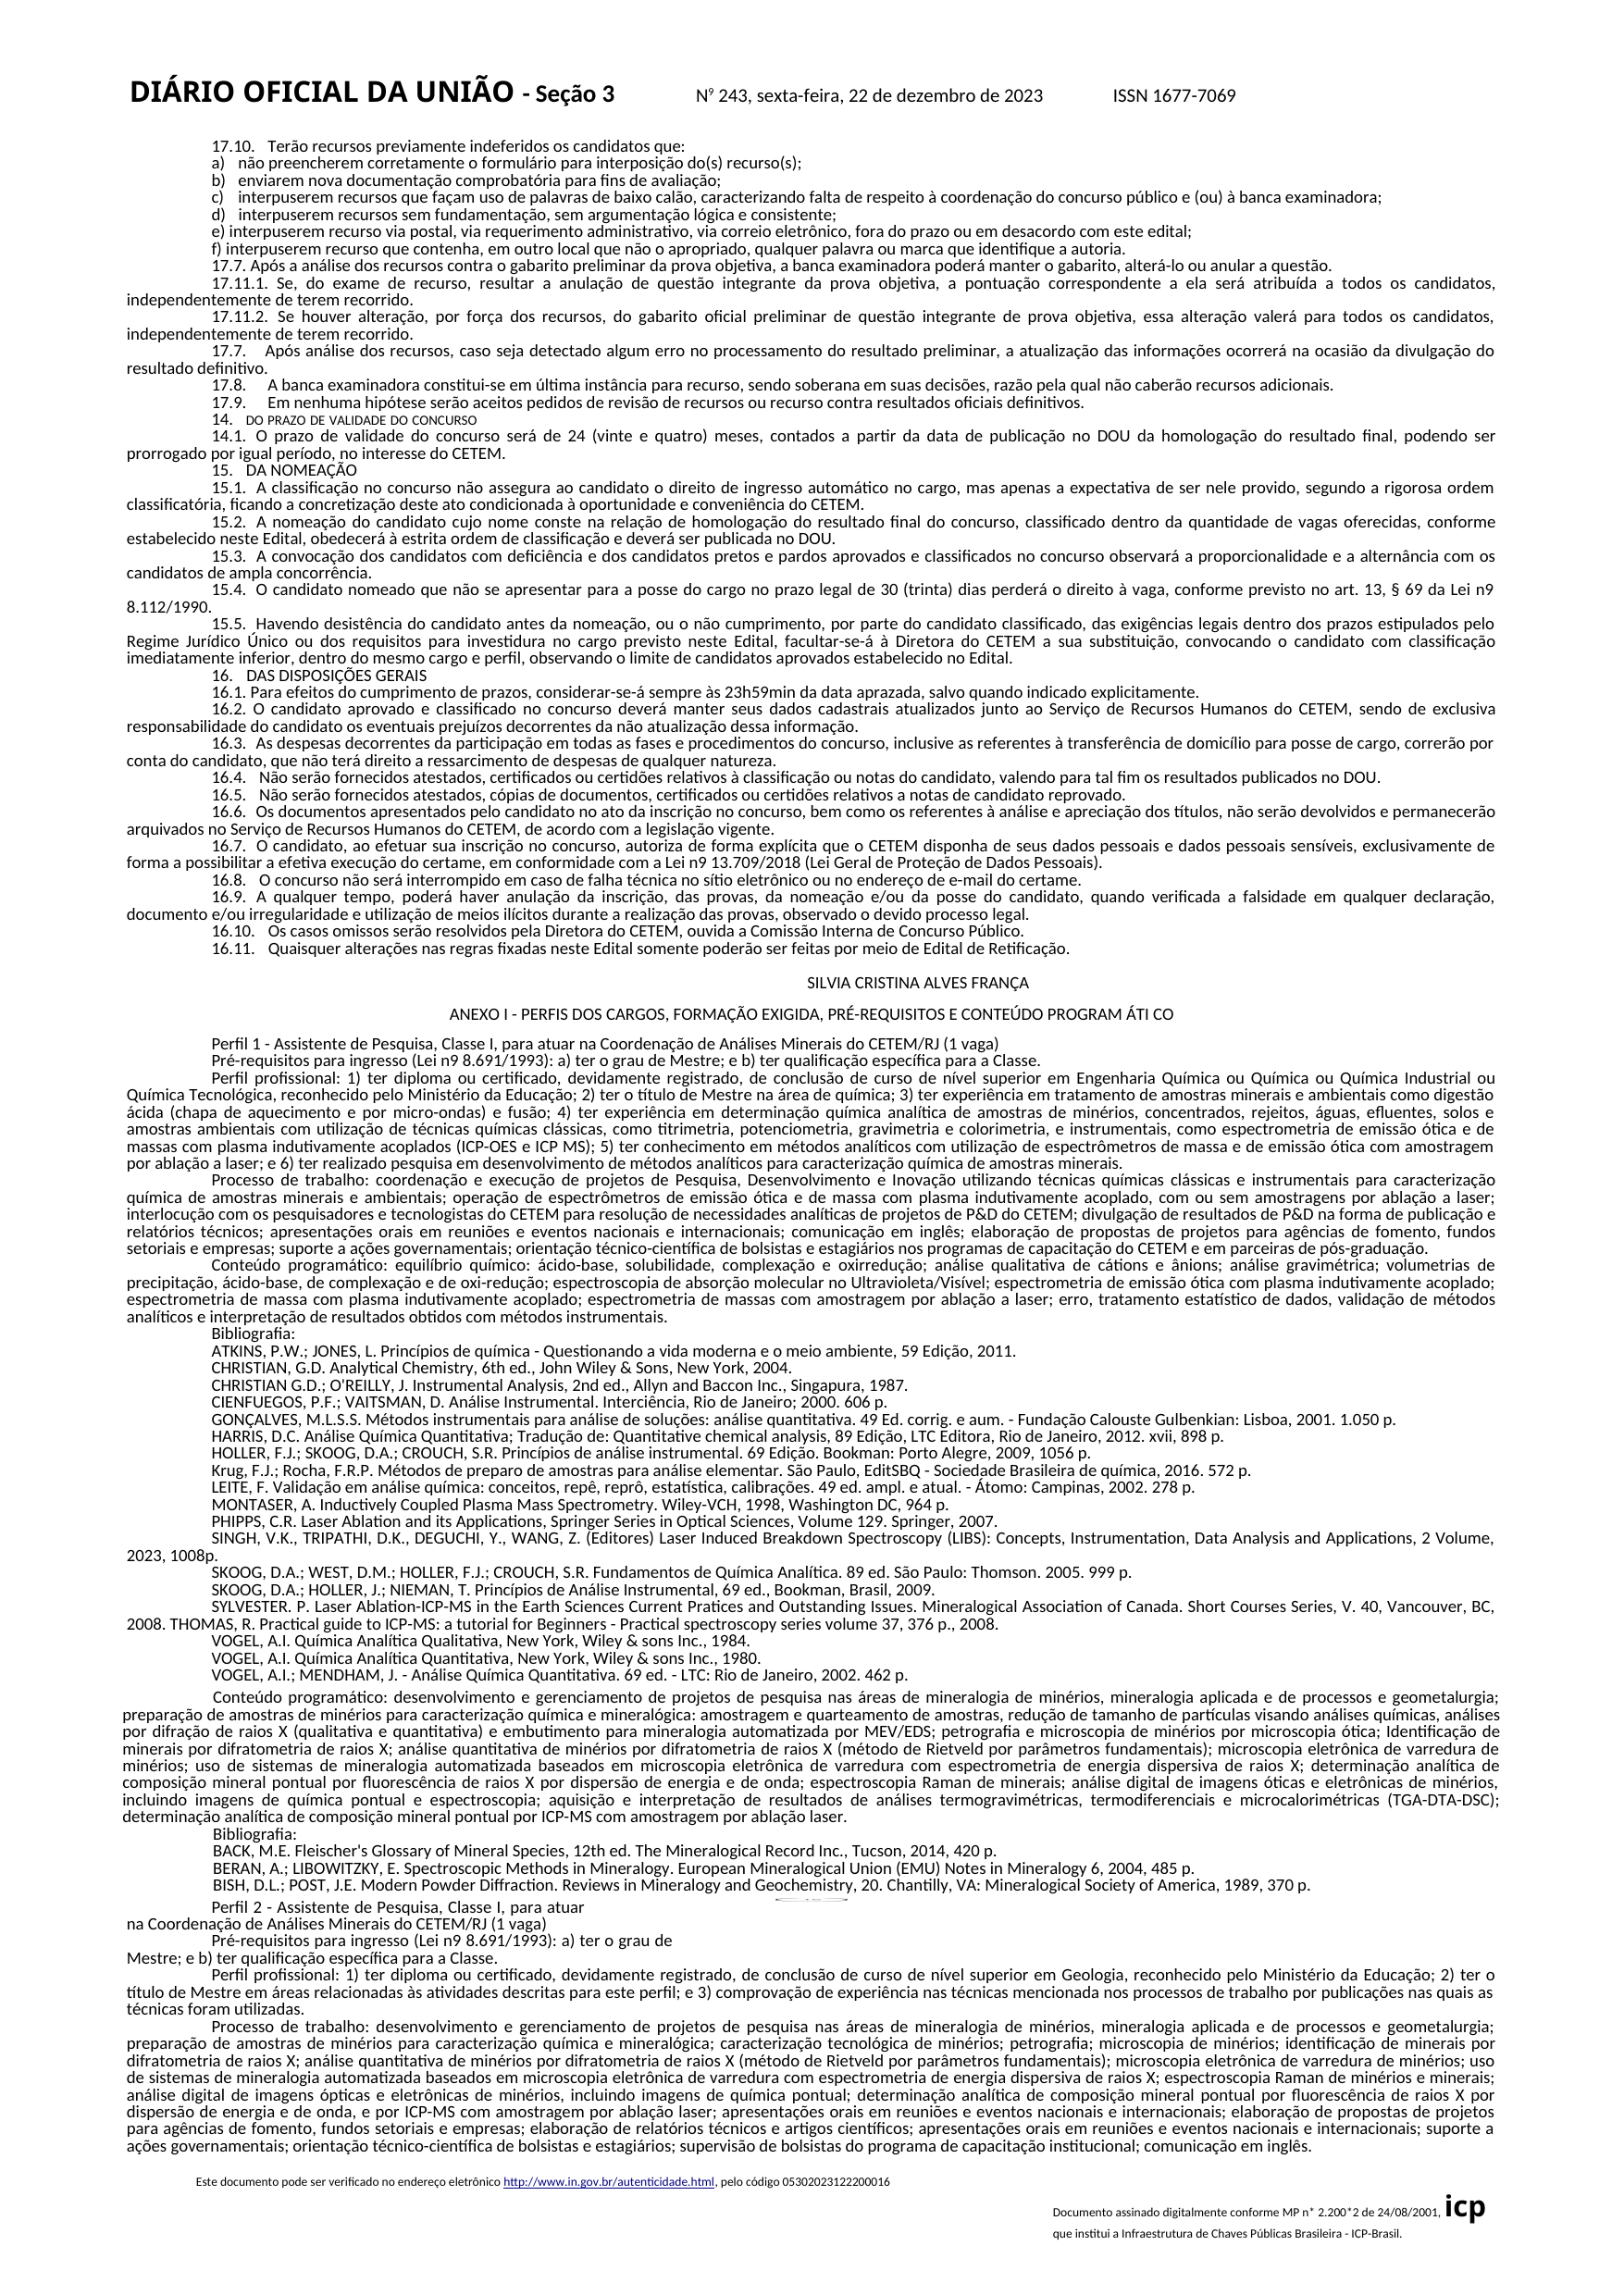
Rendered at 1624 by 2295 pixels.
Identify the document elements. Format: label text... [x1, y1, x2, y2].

text [127, 1684, 1497, 1690]
text CHRISTIAN G.D.; O'REILLY, J. Instrumental Analysis, 2nd ed., Allyn and Baccon Inc., Singapura, 1987. [127, 1377, 1497, 1395]
text CHRISTIAN, G.D. Analytical Chemistry, 6th ed., John Wiley & Sons, New York, 2004. [127, 1360, 1497, 1377]
text Conteúdo programático: equilíbrio químico: ácido-base, solubilidade, complexação e oxirredução; análise qualitativa de cátions e ânions; análise gravimétrica; volumetrias de precipitação, ácido-base, de complexação e de oxi-redução; espectroscopia de absorção molecular no Ultravioleta/Visível; espectrometria de emissão ótica com plasma indutivamente acoplado; espectrometria de massa com plasma indutivamente acoplado; espectrometria de massas com amostragem por ablação a laser; erro, tratamento estatístico de dados, validação de métodos analíticos e interpretação de resultados obtidos com métodos instrumentais. [127, 1258, 1497, 1326]
text ANEXO I - PERFIS DOS CARGOS, FORMAÇÃO EXIGIDA, PRÉ-REQUISITOS E CONTEÚDO PROGRAM ÁTI CO [127, 1006, 1497, 1023]
list A qualquer tempo, poderá haver anulação da inscrição, das provas, da nomeação e/ou da posse do candidato, quando verificada a falsidade em qualquer declaração, documento e/ou irregularidade e utilização de meios ilícitos durante a realização das provas, observado o devido processo legal. [127, 889, 1497, 924]
text HARRIS, D.C. Análise Química Quantitativa; Tradução de: Quantitative chemical analysis, 89 Edição, LTC Editora, Rio de Janeiro, 2012. xvii, 898 p. [127, 1429, 1497, 1445]
text ATKINS, P.W.; JONES, L. Princípios de química - Questionando a vida moderna e o meio ambiente, 59 Edição, 2011. [127, 1343, 1497, 1360]
text Processo de trabalho: coordenação e execução de projetos de Pesquisa, Desenvolvimento e Inovação utilizando técnicas químicas clássicas e instrumentais para caracterização química de amostras minerais e ambientais; operação de espectrômetros de emissão ótica e de massa com plasma indutivamente acoplado, com ou sem amostragens por ablação a laser; interlocução com os pesquisadores e tecnologistas do CETEM para resolução de necessidades analíticas de projetos de P&D do CETEM; divulgação de resultados de P&D na forma de publicação e relatórios técnicos; apresentações orais em reuniões e eventos nacionais e internacionais; comunicação em inglês; elaboração de propostas de projetos para agências de fomento, fundos setoriais e empresas; suporte a ações governamentais; orientação técnico-científica de bolsistas e estagiários nos programas de capacitação do CETEM e em parceiras de pós-graduação. [127, 1172, 1497, 1258]
text BERAN, A.; LIBOWITZKY, E. Spectroscopic Methods in Mineralogy. European Mineralogical Union (EMU) Notes in Mineralogy 6, 2004, 485 p. [122, 1860, 1502, 1878]
text Processo de trabalho: desenvolvimento e gerenciamento de projetos de pesquisa nas áreas de mineralogia de minérios, mineralogia aplicada e de processos e geometalurgia; preparação de amostras de minérios para caracterização química e mineralógica; caracterização tecnológica de minérios; petrografia; microscopia de minérios; identificação de minerais por difratometria de raios X; análise quantitativa de minérios por difratometria de raios X (método de Rietveld por parâmetros fundamentais); microscopia eletrônica de varredura de minérios; uso de sistemas de mineralogia automatizada baseados em microscopia eletrônica de varredura com espectrometria de energia dispersiva de raios X; espectroscopia Raman de minérios e minerais; análise digital de imagens ópticas e eletrônicas de minérios, incluindo imagens de química pontual; determinação analítica de composição mineral pontual por fluorescência de raios X por dispersão de energia e de onda, e por ICP-MS com amostragem por ablação laser; apresentações orais em reuniões e eventos nacionais e internacionais; elaboração de propostas de projetos para agências de fomento, fundos setoriais e empresas; elaboração de relatórios técnicos e artigos científicos; apresentações orais em reuniões e eventos nacionais e internacionais; suporte a ações governamentais; orientação técnico-científica de bolsistas e estagiários; supervisão de bolsistas do programa de capacitação institucional; comunicação em inglês. [127, 2018, 1497, 2155]
list Após análise dos recursos, caso seja detectado algum erro no processamento do resultado preliminar, a atualização das informações ocorrerá na ocasião da divulgação do resultado definitivo. [127, 343, 1497, 378]
list A convocação dos candidatos com deficiência e dos candidatos pretos e pardos aprovados e classificados no concurso observará a proporcionalidade e a alternância com os candidatos de ampla concorrência. [127, 548, 1497, 582]
text Perfil 2 - Assistente de Pesquisa, Classe I, para atuar na Coordenação de Análises Minerais do CETEM/RJ (1 vaga) [127, 1894, 1497, 1933]
text HOLLER, F.J.; SKOOG, D.A.; CROUCH, S.R. Princípios de análise instrumental. 69 Edição. Bookman: Porto Alegre, 2009, 1056 p. [127, 1445, 1497, 1463]
list A classificação no concurso não assegura ao candidato o direito de ingresso automático no cargo, mas apenas a expectativa de ser nele provido, segundo a rigorosa ordem classificatória, ficando a concretização deste ato condicionada à oportunidade e conveniência do CETEM. [127, 479, 1497, 514]
text SKOOG, D.A.; WEST, D.M.; HOLLER, F.J.; CROUCH, S.R. Fundamentos de Química Analítica. 89 ed. São Paulo: Thomson. 2005. 999 p. [127, 1565, 1497, 1582]
list Se houver alteração, por força dos recursos, do gabarito oficial preliminar de questão integrante de prova objetiva, essa alteração valerá para todos os candidatos, independentemente de terem recorrido. [127, 309, 1497, 343]
list não preencherem corretamente o formulário para interposição do(s) recurso(s); [127, 155, 1497, 173]
list Se, do exame de recurso, resultar a anulação de questão integrante da prova objetiva, a pontuação correspondente a ela será atribuída a todos os candidatos, independentemente de terem recorrido. [127, 275, 1497, 309]
list Para efeitos do cumprimento de prazos, considerar-se-á sempre às 23h59min da data aprazada, salvo quando indicado explicitamente. [127, 685, 1497, 701]
list O concurso não será interrompido em caso de falha técnica no sítio eletrônico ou no endereço de e-mail do certame. [127, 873, 1497, 889]
list do prazo de validade do concurso [127, 412, 1497, 428]
list enviarem nova documentação comprobatória para fins de avaliação; [127, 173, 1497, 190]
list interpuserem recursos sem fundamentação, sem argumentação lógica e consistente; [127, 206, 1497, 224]
list O candidato aprovado e classificado no concurso deverá manter seus dados cadastrais atualizados junto ao Serviço de Recursos Humanos do CETEM, sendo de exclusiva responsabilidade do candidato os eventuais prejuízos decorrentes da não atualização dessa informação. [127, 701, 1497, 736]
list interpuserem recurso que contenha, em outro local que não o apropriado, qualquer palavra ou marca que identifique a autoria. [127, 241, 1497, 258]
text VOGEL, A.I. Química Analítica Quantitativa, New York, Wiley & sons Inc., 1980. [127, 1650, 1497, 1668]
list interpuserem recurso via postal, via requerimento administrativo, via correio eletrônico, fora do prazo ou em desacordo com este edital; [127, 224, 1497, 241]
list Após a análise dos recursos contra o gabarito preliminar da prova objetiva, a banca examinadora poderá manter o gabarito, alterá-lo ou anular a questão. [127, 258, 1497, 275]
list DAS DISPOSIÇÕES GERAIS [127, 667, 1497, 685]
text BACK, M.E. Fleischer's Glossary of Mineral Species, 12th ed. The Mineralogical Record Inc., Tucson, 2014, 420 p. [122, 1843, 1502, 1860]
text GONÇALVES, M.L.S.S. Métodos instrumentais para análise de soluções: análise quantitativa. 49 Ed. corrig. e aum. - Fundação Calouste Gulbenkian: Lisboa, 2001. 1.050 p. [127, 1411, 1497, 1429]
list Havendo desistência do candidato antes da nomeação, ou o não cumprimento, por parte do candidato classificado, das exigências legais dentro dos prazos estipulados pelo Regime Jurídico Único ou dos requisitos para investidura no cargo previsto neste Edital, facultar-se-á à Diretora do CETEM a sua substituição, convocando o candidato com classificação imediatamente inferior, dentro do mesmo cargo e perfil, observando o limite de candidatos aprovados estabelecido no Edital. [127, 616, 1497, 667]
text SINGH, V.K., TRIPATHI, D.K., DEGUCHI, Y., WANG, Z. (Editores) Laser Induced Breakdown Spectroscopy (LIBS): Concepts, Instrumentation, Data Analysis and Applications, 2 Volume, 2023, 1008p. [127, 1531, 1497, 1565]
text Este documento pode ser verificado no endereço eletrônico http://www.in.gov.br/autenticidade.html, pelo código 05302023122200016 [196, 2174, 1497, 2190]
list A nomeação do candidato cujo nome conste na relação de homologação do resultado final do concurso, classificado dentro da quantidade de vagas oferecidas, conforme estabelecido neste Edital, obedecerá à estrita ordem de classificação e deverá ser publicada no DOU. [127, 514, 1497, 548]
text Perfil profissional: 1) ter diploma ou certificado, devidamente registrado, de conclusão de curso de nível superior em Engenharia Química ou Química ou Química Industrial ou Química Tecnológica, reconhecido pelo Ministério da Educação; 2) ter o título de Mestre na área de química; 3) ter experiência em tratamento de amostras minerais e ambientais como digestão ácida (chapa de aquecimento e por micro-ondas) e fusão; 4) ter experiência em determinação química analítica de amostras de minérios, concentrados, rejeitos, águas, efluentes, solos e amostras ambientais com utilização de técnicas químicas clássicas, como titrimetria, potenciometria, gravimetria e colorimetria, e instrumentais, como espectrometria de emissão ótica e de massas com plasma indutivamente acoplados (ICP-OES e ICP MS); 5) ter conhecimento em métodos analíticos com utilização de espectrômetros de massa e de emissão ótica com amostragem por ablação a laser; e 6) ter realizado pesquisa em desenvolvimento de métodos analíticos para caracterização química de amostras minerais. [127, 1070, 1497, 1172]
text MONTASER, A. Inductively Coupled Plasma Mass Spectrometry. Wiley-VCH, 1998, Washington DC, 964 p. [127, 1496, 1497, 1514]
text PHIPPS, C.R. Laser Ablation and its Applications, Springer Series in Optical Sciences, Volume 129. Springer, 2007. [127, 1514, 1497, 1531]
text Conteúdo programático: desenvolvimento e gerenciamento de projetos de pesquisa nas áreas de mineralogia de minérios, mineralogia aplicada e de processos e geometalurgia; preparação de amostras de minérios para caracterização química e mineralógica: amostragem e quarteamento de amostras, redução de tamanho de partículas visando análises químicas, análises por difração de raios X (qualitativa e quantitativa) e embutimento para mineralogia automatizada por MEV/EDS; petrografia e microscopia de minérios por microscopia ótica; Identificação de minerais por difratometria de raios X; análise quantitativa de minérios por difratometria de raios X (método de Rietveld por parâmetros fundamentais); microscopia eletrônica de varredura de minérios; uso de sistemas de mineralogia automatizada baseados em microscopia eletrônica de varredura com espectrometria de energia dispersiva de raios X; determinação analítica de composição mineral pontual por fluorescência de raios X por dispersão de energia e de onda; espectroscopia Raman de minerais; análise digital de imagens óticas e eletrônicas de minérios, incluindo imagens de química pontual e espectroscopia; aquisição e interpretação de resultados de análises termogravimétricas, termodiferenciais e microcalorimétricas (TGA-DTA-DSC); determinação analítica de composição mineral pontual por ICP-MS com amostragem por ablação laser. [122, 1690, 1502, 1826]
list Não serão fornecidos atestados, certificados ou certidões relativos à classificação ou notas do candidato, valendo para tal fim os resultados publicados no DOU. [127, 770, 1497, 787]
text Krug, F.J.; Rocha, F.R.P. Métodos de preparo de amostras para análise elementar. São Paulo, EditSBQ - Sociedade Brasileira de química, 2016. 572 p. [127, 1463, 1497, 1480]
text CIENFUEGOS, P.F.; VAITSMAN, D. Análise Instrumental. Interciência, Rio de Janeiro; 2000. 606 p. [127, 1395, 1497, 1411]
text Bibliografia: [127, 1326, 1497, 1343]
text VOGEL, A.I. Química Analítica Qualitativa, New York, Wiley & sons Inc., 1984. [127, 1633, 1497, 1650]
text SILVIA CRISTINA ALVES FRANÇA [807, 974, 1497, 992]
list As despesas decorrentes da participação em todas as fases e procedimentos do concurso, inclusive as referentes à transferência de domicílio para posse de cargo, correrão por conta do candidato, que não terá direito a ressarcimento de despesas de qualquer natureza. [127, 736, 1497, 770]
text Perfil profissional: 1) ter diploma ou certificado, devidamente registrado, de conclusão de curso de nível superior em Geologia, reconhecido pelo Ministério da Educação; 2) ter o título de Mestre em áreas relacionadas às atividades descritas para este perfil; e 3) comprovação de experiência nas técnicas mencionada nos processos de trabalho por publicações nas quais as técnicas foram utilizadas. [127, 1967, 1497, 2018]
text BISH, D.L.; POST, J.E. Modern Powder Diffraction. Reviews in Mineralogy and Geochemistry, 20. Chantilly, VA: Mineralogical Society of America, 1989, 370 p. [122, 1878, 1502, 1894]
text SYLVESTER. P. Laser Ablation-ICP-MS in the Earth Sciences Current Pratices and Outstanding Issues. Mineralogical Association of Canada. Short Courses Series, V. 40, Vancouver, BC, 2008. THOMAS, R. Practical guide to ICP-MS: a tutorial for Beginners - Practical spectroscopy series volume 37, 376 p., 2008. [127, 1599, 1497, 1633]
list Quaisquer alterações nas regras fixadas neste Edital somente poderão ser feitas por meio de Edital de Retificação. [127, 940, 1497, 958]
list O prazo de validade do concurso será de 24 (vinte e quatro) meses, contados a partir da data de publicação no DOU da homologação do resultado final, podendo ser prorrogado por igual período, no interesse do CETEM. [127, 428, 1497, 463]
text Perfil 1 - Assistente de Pesquisa, Classe I, para atuar na Coordenação de Análises Minerais do CETEM/RJ (1 vaga) [127, 1036, 1497, 1053]
list Em nenhuma hipótese serão aceitos pedidos de revisão de recursos ou recurso contra resultados oficiais definitivos. [127, 394, 1497, 412]
list interpuserem recursos que façam uso de palavras de baixo calão, caracterizando falta de respeito à coordenação do concurso público e (ou) à banca examinadora; [127, 190, 1497, 206]
picture [775, 1898, 849, 1902]
list DA NOMEAÇÃO [127, 463, 1497, 479]
text Bibliografia: [122, 1826, 1502, 1843]
list Não serão fornecidos atestados, cópias de documentos, certificados ou certidões relativos a notas de candidato reprovado. [127, 787, 1497, 804]
list A banca examinadora constitui-se em última instância para recurso, sendo soberana em suas decisões, razão pela qual não caberão recursos adicionais. [127, 378, 1497, 394]
list Terão recursos previamente indeferidos os candidatos que: [127, 139, 1497, 155]
text LEITE, F. Validação em análise química: conceitos, repê, reprô, estatística, calibrações. 49 ed. ampl. e atual. - Átomo: Campinas, 2002. 278 p. [127, 1480, 1497, 1496]
text SKOOG, D.A.; HOLLER, J.; NIEMAN, T. Princípios de Análise Instrumental, 69 ed., Bookman, Brasil, 2009. [127, 1582, 1497, 1599]
text Pré-requisitos para ingresso (Lei n9 8.691/1993): a) ter o grau de Mestre; e b) ter qualificação específica para a Classe. [127, 1053, 1497, 1070]
text Pré-requisitos para ingresso (Lei n9 8.691/1993): a) ter o grau de Mestre; e b) ter qualificação específica para a Classe. [127, 1933, 1497, 1967]
list O candidato nomeado que não se apresentar para a posse do cargo no prazo legal de 30 (trinta) dias perderá o direito à vaga, conforme previsto no art. 13, § 69 da Lei n9 8.112/1990. [127, 582, 1497, 616]
list Os documentos apresentados pelo candidato no ato da inscrição no concurso, bem como os referentes à análise e apreciação dos títulos, não serão devolvidos e permanecerão arquivados no Serviço de Recursos Humanos do CETEM, de acordo com a legislação vigente. [127, 804, 1497, 838]
list Os casos omissos serão resolvidos pela Diretora do CETEM, ouvida a Comissão Interna de Concurso Público. [127, 924, 1497, 940]
text VOGEL, A.I.; MENDHAM, J. - Análise Química Quantitativa. 69 ed. - LTC: Rio de Janeiro, 2002. 462 p. [127, 1668, 1497, 1684]
list O candidato, ao efetuar sua inscrição no concurso, autoriza de forma explícita que o CETEM disponha de seus dados pessoais e dados pessoais sensíveis, exclusivamente de forma a possibilitar a efetiva execução do certame, em conformidade com a Lei n9 13.709/2018 (Lei Geral de Proteção de Dados Pessoais). [127, 838, 1497, 873]
